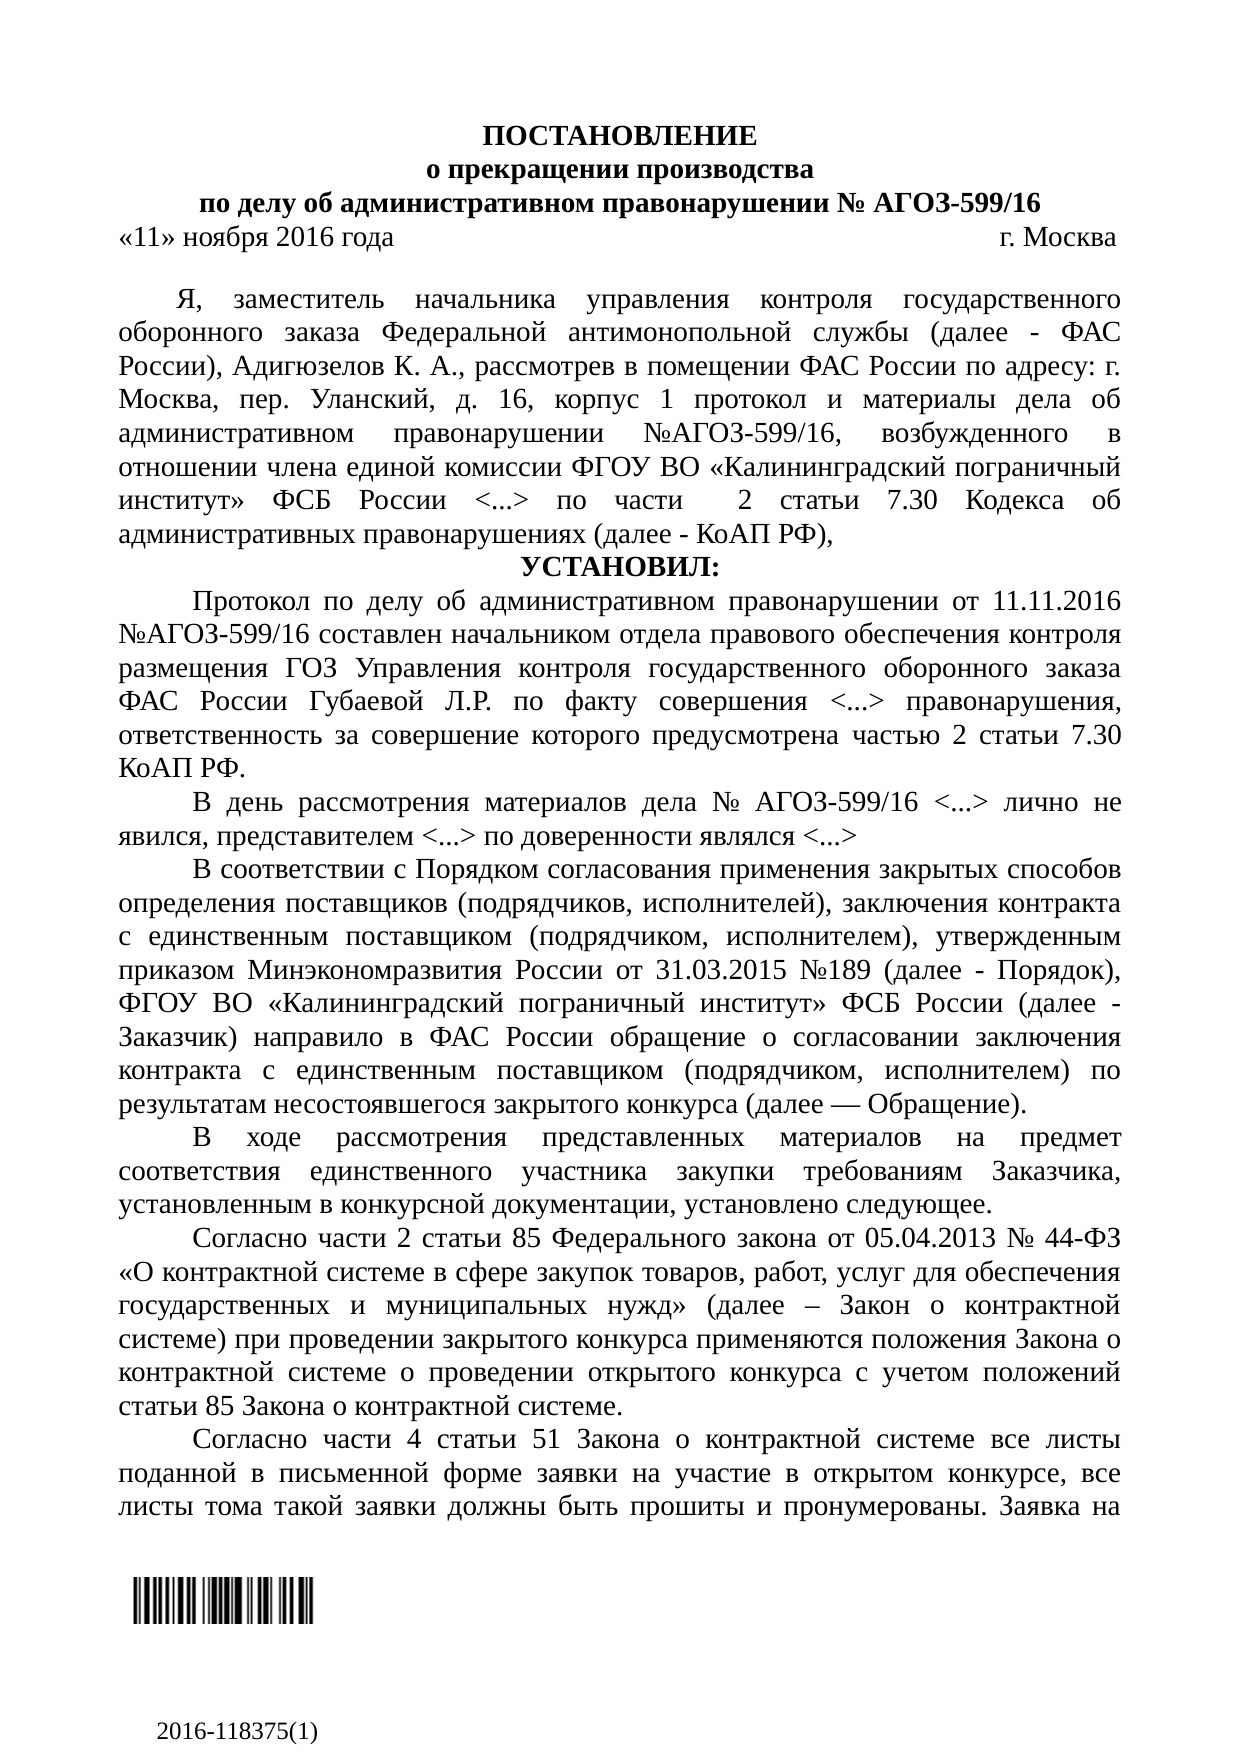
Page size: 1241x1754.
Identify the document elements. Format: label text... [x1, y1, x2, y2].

text Протокол по делу об административном правонарушении от 11.11.2016 №АГОЗ-599/16 составлен начальником отдела правового обеспечения контроля размещения ГОЗ Управления контроля государственного оборонного заказа ФАС России Губаевой Л.Р. по факту совершения <...> правонарушения, ответственность за совершение которого предусмотрена частью 2 статьи 7.30 КоАП РФ. [118, 583, 1122, 784]
text Согласно части 2 статьи 85 Федерального закона от 05.04.2013 № 44-ФЗ «О контрактной системе в сфере закупок товаров, работ, услуг для обеспечения государственных и муниципальных нужд» (далее – Закон о контрактной системе) при проведении закрытого конкурса применяются положения Закона о контрактной системе о проведении открытого конкурса с учетом положений статьи 85 Закона о контрактной системе. [118, 1220, 1122, 1421]
text Согласно части 4 статьи 51 Закона о контрактной системе все листы поданной в письменной форме заявки на участие в открытом конкурсе, все листы тома такой заявки должны быть прошиты и пронумерованы. Заявка на [118, 1421, 1122, 1522]
text Я, заместитель начальника управления контроля государственного оборонного заказа Федеральной антимонопольной службы (далее - ФАС России), Адигюзелов К. А., рассмотрев в помещении ФАС России по адресу: г. Москва, пер. Уланский, д. 16, корпус 1 протокол и материалы дела об административном правонарушении №АГОЗ-599/16, возбужденного в отношении члена единой комиссии ФГОУ ВО «Калининградский пограничный институт» ФСБ России <...> по части 2 статьи 7.30 Кодекса об административных правонарушениях (далее - КоАП РФ), [118, 281, 1122, 549]
text В день рассмотрения материалов дела № АГОЗ-599/16 <...> лично не явился, представителем <...> по доверенности являлся <...> [118, 784, 1122, 851]
text «11» ноября 2016 года г. Москва [118, 219, 1122, 252]
text ПОСТАНОВЛЕНИЕ [118, 118, 1122, 152]
text о прекращении производства [118, 152, 1122, 185]
text УСТАНОВИЛ: [118, 549, 1122, 583]
text по делу об административном правонарушении № АГОЗ-599/16 [118, 185, 1122, 219]
text В ходе рассмотрения представленных материалов на предмет соответствия единственного участника закупки требованиям Заказчика, установленным в конкурсной документации, установлено следующее. [118, 1119, 1122, 1220]
text В соответствии с Порядком согласования применения закрытых способов определения поставщиков (подрядчиков, исполнителей), заключения контракта с единственным поставщиком (подрядчиком, исполнителем), утвержденным приказом Минэкономразвития России от 31.03.2015 №189 (далее - Порядок), ФГОУ ВО «Калининградский пограничный институт» ФСБ России (далее - Заказчик) направило в ФАС России обращение о согласовании заключения контракта с единственным поставщиком (подрядчиком, исполнителем) по результатам несостоявшегося закрытого конкурса (далее — Обращение). [118, 851, 1122, 1119]
picture [118, 1577, 331, 1624]
